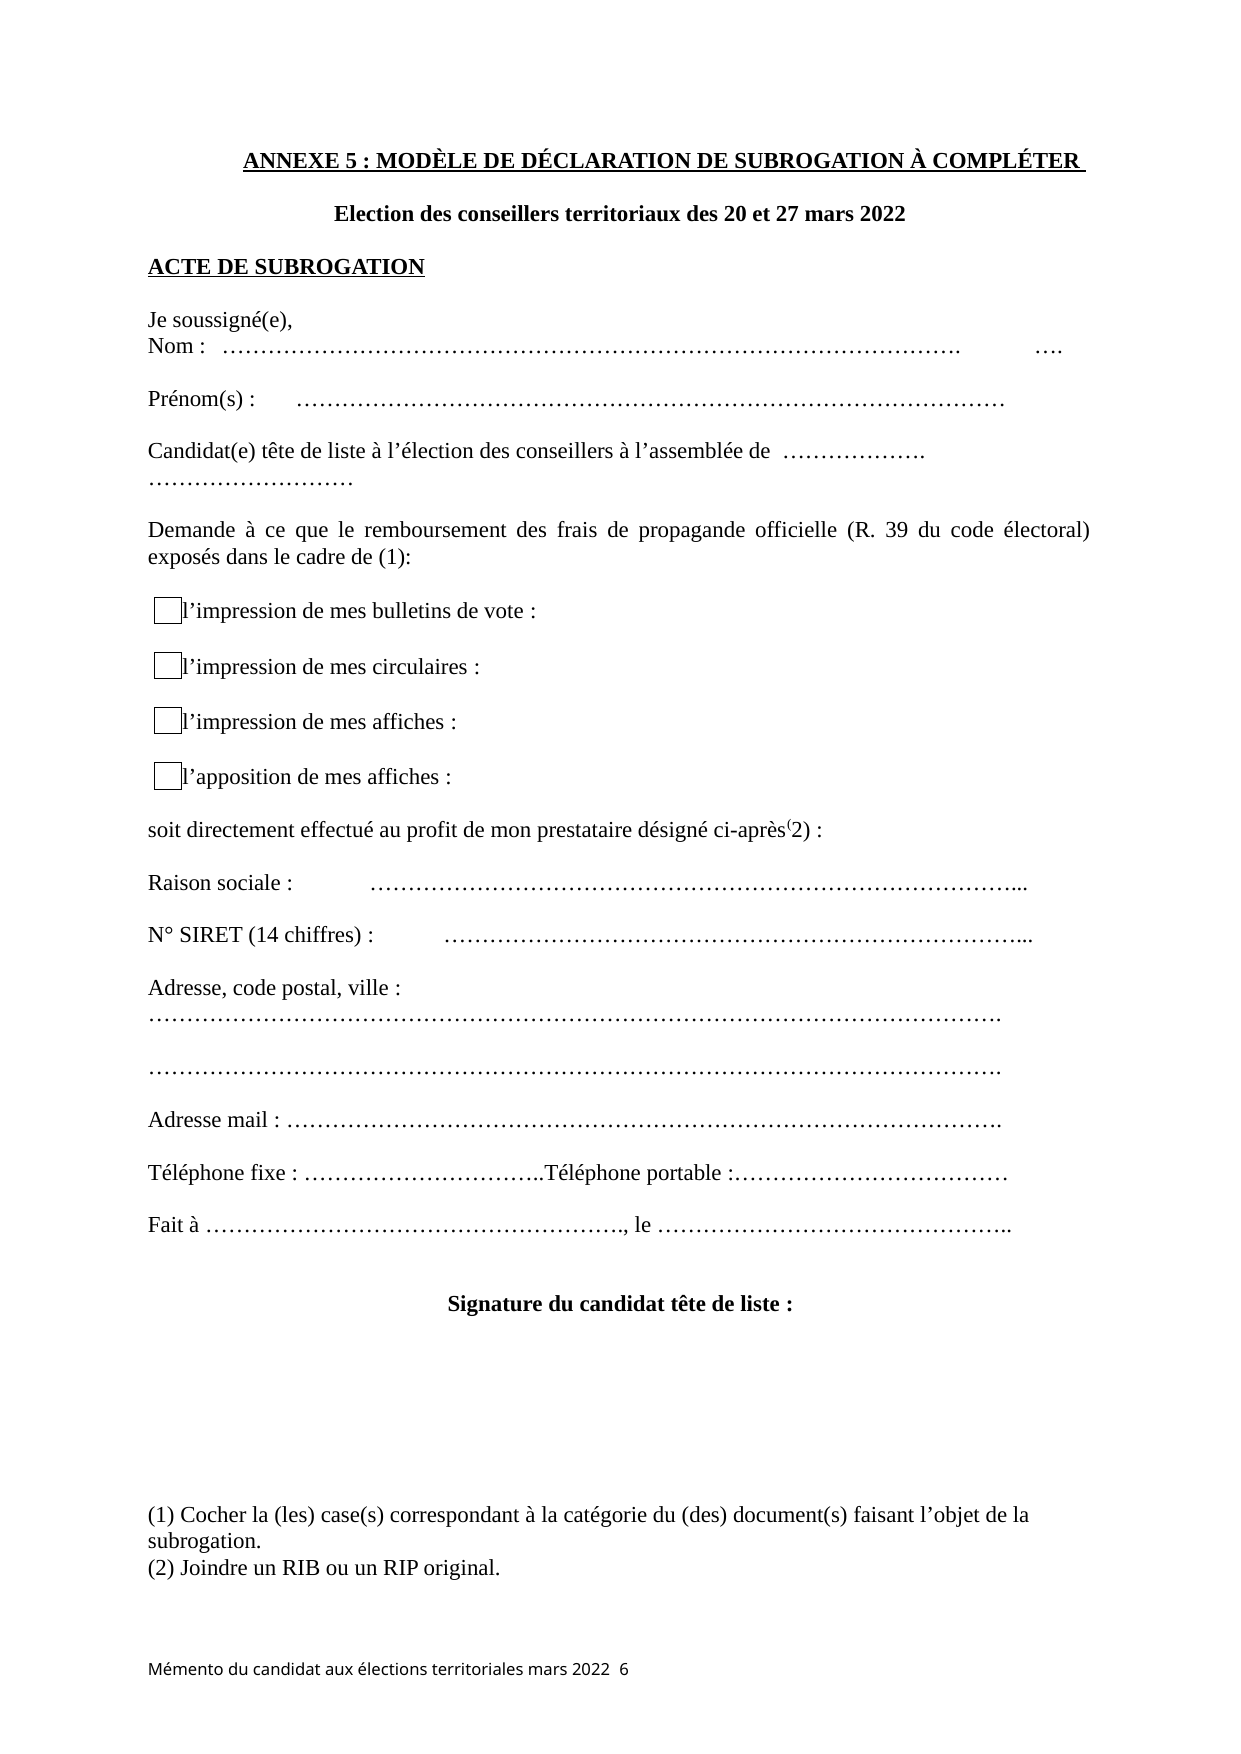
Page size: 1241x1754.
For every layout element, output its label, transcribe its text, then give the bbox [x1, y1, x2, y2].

text ACTE DE SUBROGATION [148, 253, 1093, 279]
text Je soussigné(e), [148, 306, 1093, 332]
text Nom : ……………………………………………………………………………………. …. [148, 332, 1093, 358]
text l’apposition de mes affiches : [148, 761, 1093, 790]
text (2) Joindre un RIB ou un RIP original. [148, 1554, 1093, 1580]
text Téléphone fixe : …………………………..Téléphone portable :……………………………… [148, 1159, 1093, 1185]
text …………………………………………………………………………………………………. [148, 1001, 1093, 1027]
subtitle Annexe 5 : Modèle de déclaration de subrogation à compléter [148, 148, 1093, 174]
text Signature du candidat tête de liste : [148, 1290, 1093, 1317]
text Fait à ………………………………………………., le ……………………………………….. [148, 1211, 1093, 1238]
text Adresse mail : …………………………………………………………………………………. [148, 1106, 1093, 1132]
text l’impression de mes bulletins de vote : [148, 596, 1093, 624]
text Raison sociale : …………………………………………………………………………... [148, 869, 1093, 895]
text Candidat(e) tête de liste à l’élection des conseillers à l’assemblée de ………………. ……………………… [148, 437, 1093, 490]
text (1) Cocher la (les) case(s) correspondant à la catégorie du (des) document(s) faisant l’objet de la subrogation. [148, 1501, 1093, 1554]
text l’impression de mes affiches : [148, 706, 1093, 734]
text soit directement effectué au profit de mon prestataire désigné ci-après(2) : [148, 816, 1093, 842]
text l’impression de mes circulaires : [148, 651, 1093, 679]
text Prénom(s) : ………………………………………………………………………………… [148, 385, 1093, 411]
text …………………………………………………………………………………………………. [148, 1053, 1093, 1079]
text Demande à ce que le remboursement des frais de propagande officielle (R. 39 du code électoral) exposés dans le cadre de (1): [148, 517, 1093, 569]
text Adresse, code postal, ville : [148, 974, 1093, 1001]
text N° SIRET (14 chiffres) : …………………………………………………………………... [148, 921, 1093, 948]
text Election des conseillers territoriaux des 20 et 27 mars 2022 [148, 200, 1093, 227]
